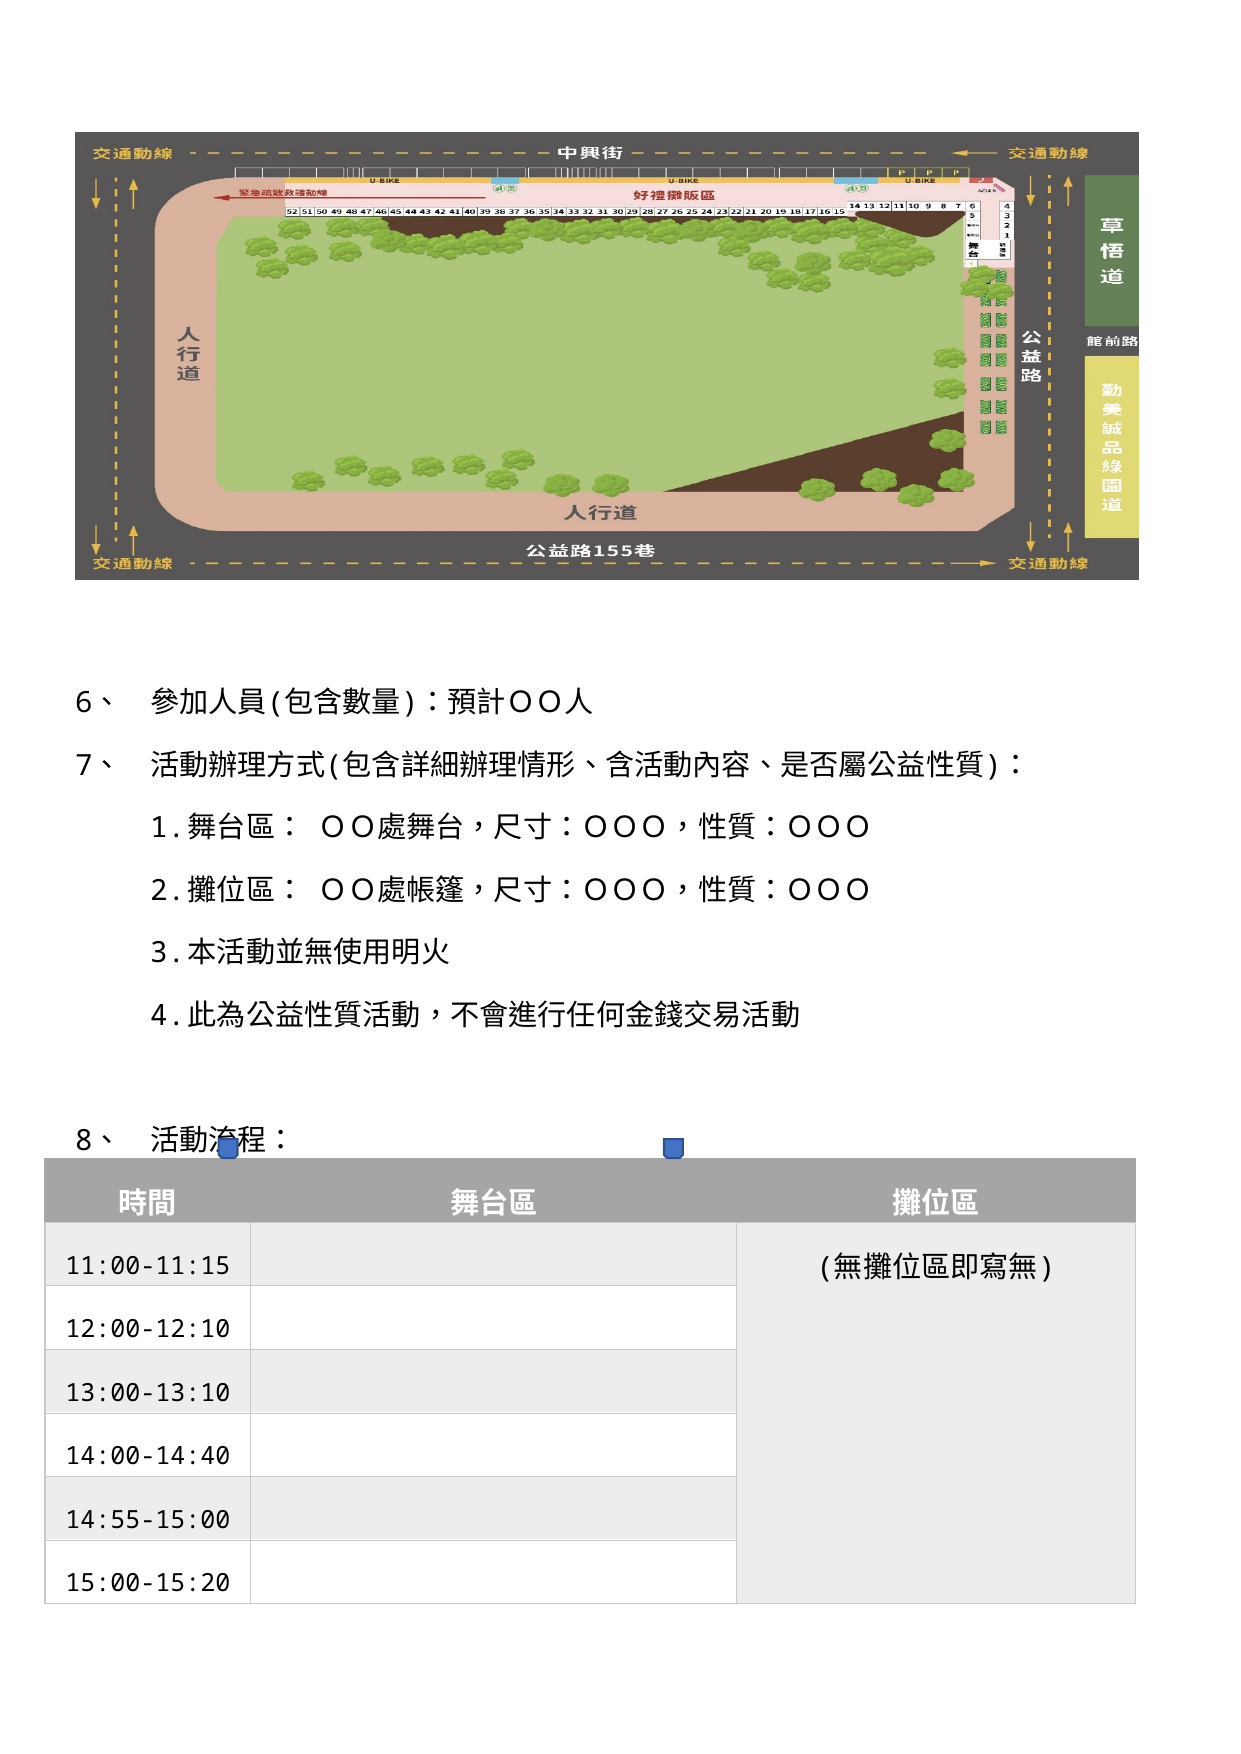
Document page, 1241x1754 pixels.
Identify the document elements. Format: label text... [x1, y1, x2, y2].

table_cell [251, 1223, 736, 1285]
list 參加人員(包含數量)：預計ＯＯ人 [75, 658, 1165, 721]
table_cell 14:55-15:00 [46, 1477, 250, 1539]
table_cell [251, 1541, 736, 1603]
list 本活動並無使用明火 [150, 908, 1165, 971]
table_cell (無攤位區即寫無) [737, 1223, 1135, 1603]
table_cell [251, 1350, 736, 1412]
table_cell 11:00-11:15 [46, 1223, 250, 1285]
list 攤位區： ＯＯ處帳篷，尺寸：ＯＯＯ，性質：ＯＯＯ [150, 846, 1165, 908]
list 活動辦理方式(包含詳細辦理情形、含活動內容、是否屬公益性質)： [75, 721, 1165, 783]
table_cell [251, 1286, 736, 1349]
table_cell 14:00-14:40 [46, 1414, 250, 1476]
table_cell [251, 1414, 736, 1476]
list 舞台區： ＯＯ處舞台，尺寸：ＯＯＯ，性質：ＯＯＯ [150, 783, 1165, 846]
table_cell 13:00-13:10 [46, 1350, 250, 1412]
list 活動流程： [75, 1096, 1165, 1158]
list 此為公益性質活動，不會進行任何金錢交易活動 [150, 971, 1165, 1033]
table_cell 12:00-12:10 [46, 1286, 250, 1349]
table_header 攤位區 [736, 1159, 1135, 1222]
table_cell 15:00-15:20 [46, 1541, 250, 1603]
table_cell [251, 1477, 736, 1539]
table_header 時間 [46, 1159, 251, 1222]
table_header 舞台區 [251, 1159, 736, 1222]
